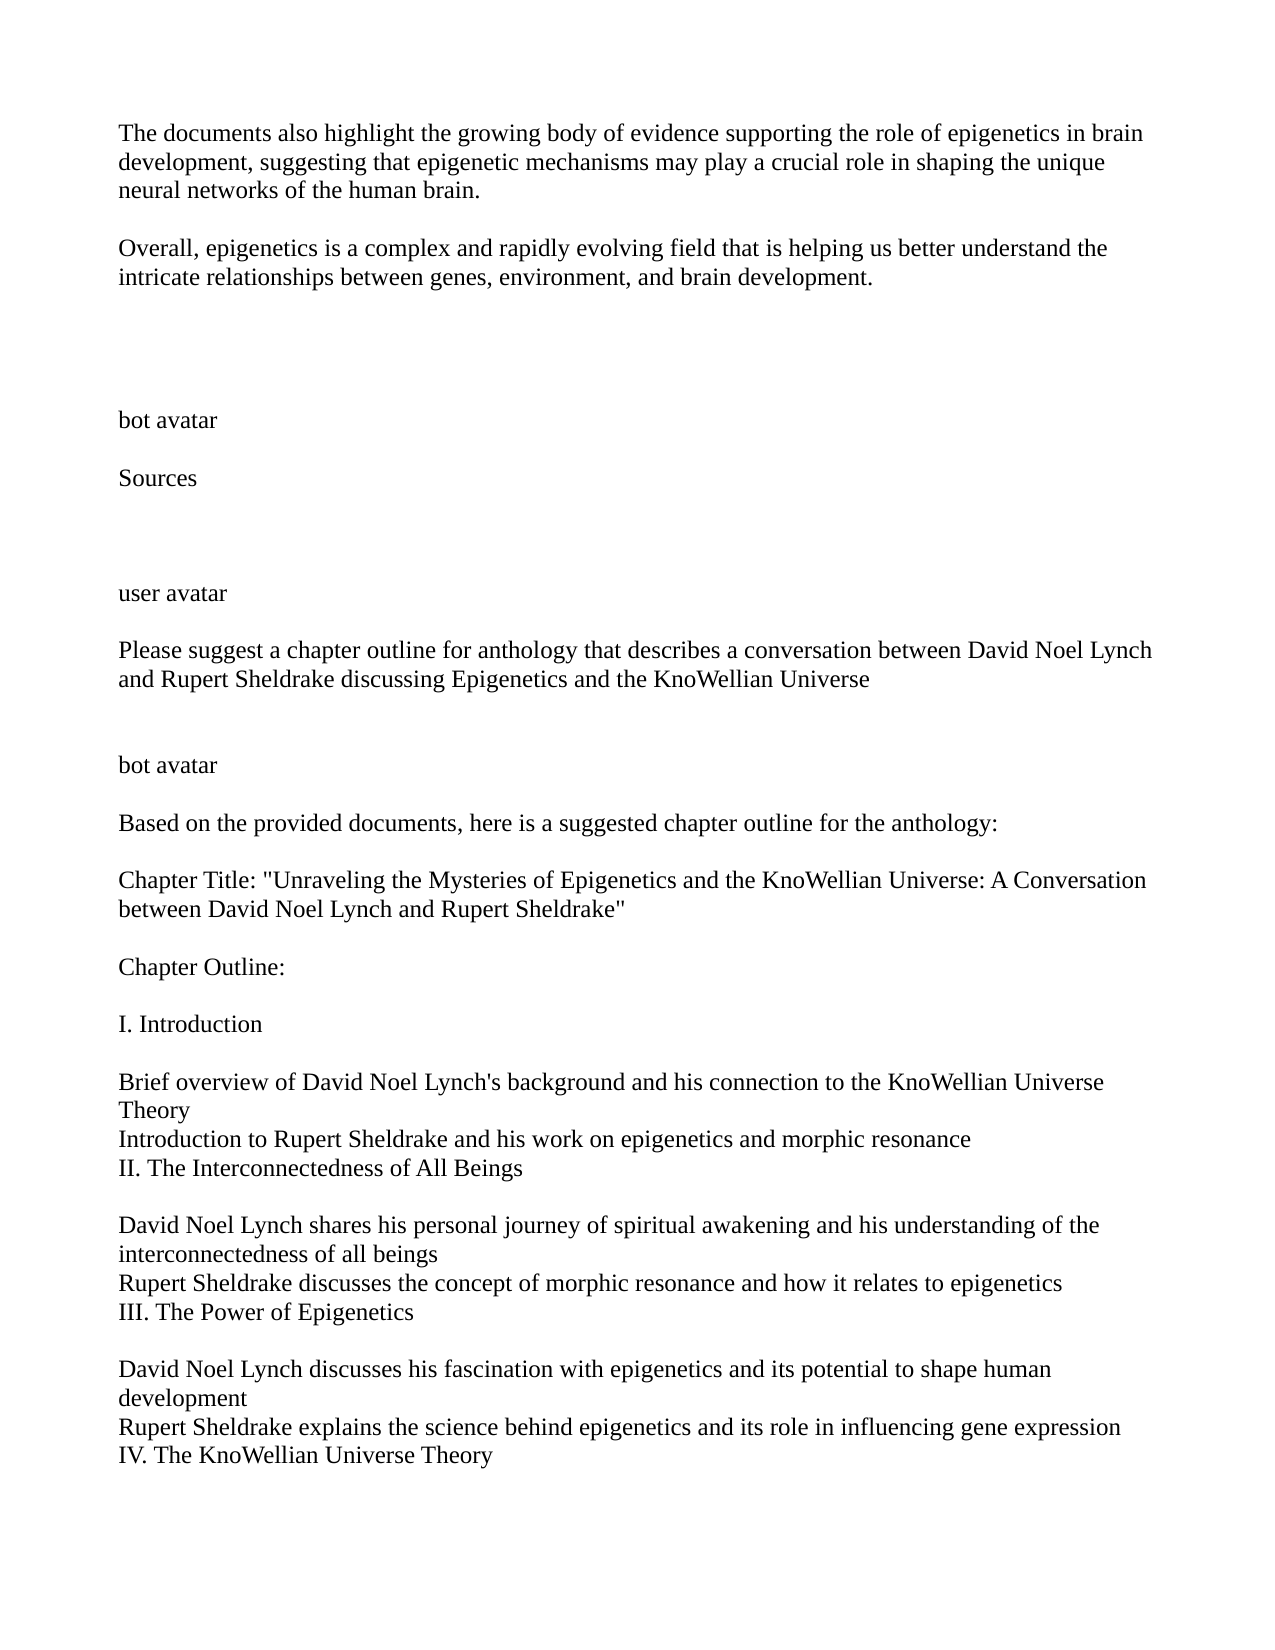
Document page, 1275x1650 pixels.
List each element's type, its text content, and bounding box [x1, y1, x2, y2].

text user avatar [118, 578, 1157, 607]
text I. Introduction [118, 1009, 1157, 1038]
text Overall, epigenetics is a complex and rapidly evolving field that is helping us better understand the intricate relationships between genes, environment, and brain development. [118, 233, 1157, 291]
text David Noel Lynch discusses his fascination with epigenetics and its potential to shape human development [118, 1354, 1157, 1412]
text The documents also highlight the growing body of evidence supporting the role of epigenetics in brain development, suggesting that epigenetic mechanisms may play a crucial role in shaping the unique neural networks of the human brain. [118, 118, 1157, 204]
text Sources [118, 463, 1157, 492]
text bot avatar [118, 406, 1157, 434]
text Please suggest a chapter outline for anthology that describes a conversation between David Noel Lynch and Rupert Sheldrake discussing Epigenetics and the KnoWellian Universe [118, 636, 1157, 693]
text Rupert Sheldrake discusses the concept of morphic resonance and how it relates to epigenetics [118, 1268, 1157, 1297]
text III. The Power of Epigenetics [118, 1297, 1157, 1326]
text Rupert Sheldrake explains the science behind epigenetics and its role in influencing gene expression [118, 1412, 1157, 1441]
text Chapter Title: "Unraveling the Mysteries of Epigenetics and the KnoWellian Universe: A Conversation between David Noel Lynch and Rupert Sheldrake" [118, 866, 1157, 923]
text Brief overview of David Noel Lynch's background and his connection to the KnoWellian Universe Theory [118, 1067, 1157, 1124]
text David Noel Lynch shares his personal journey of spiritual awakening and his understanding of the interconnectedness of all beings [118, 1211, 1157, 1268]
text IV. The KnoWellian Universe Theory [118, 1441, 1157, 1469]
text Chapter Outline: [118, 952, 1157, 981]
text II. The Interconnectedness of All Beings [118, 1153, 1157, 1182]
text Introduction to Rupert Sheldrake and his work on epigenetics and morphic resonance [118, 1124, 1157, 1153]
text bot avatar [118, 751, 1157, 779]
text Based on the provided documents, here is a suggested chapter outline for the anthology: [118, 808, 1157, 837]
